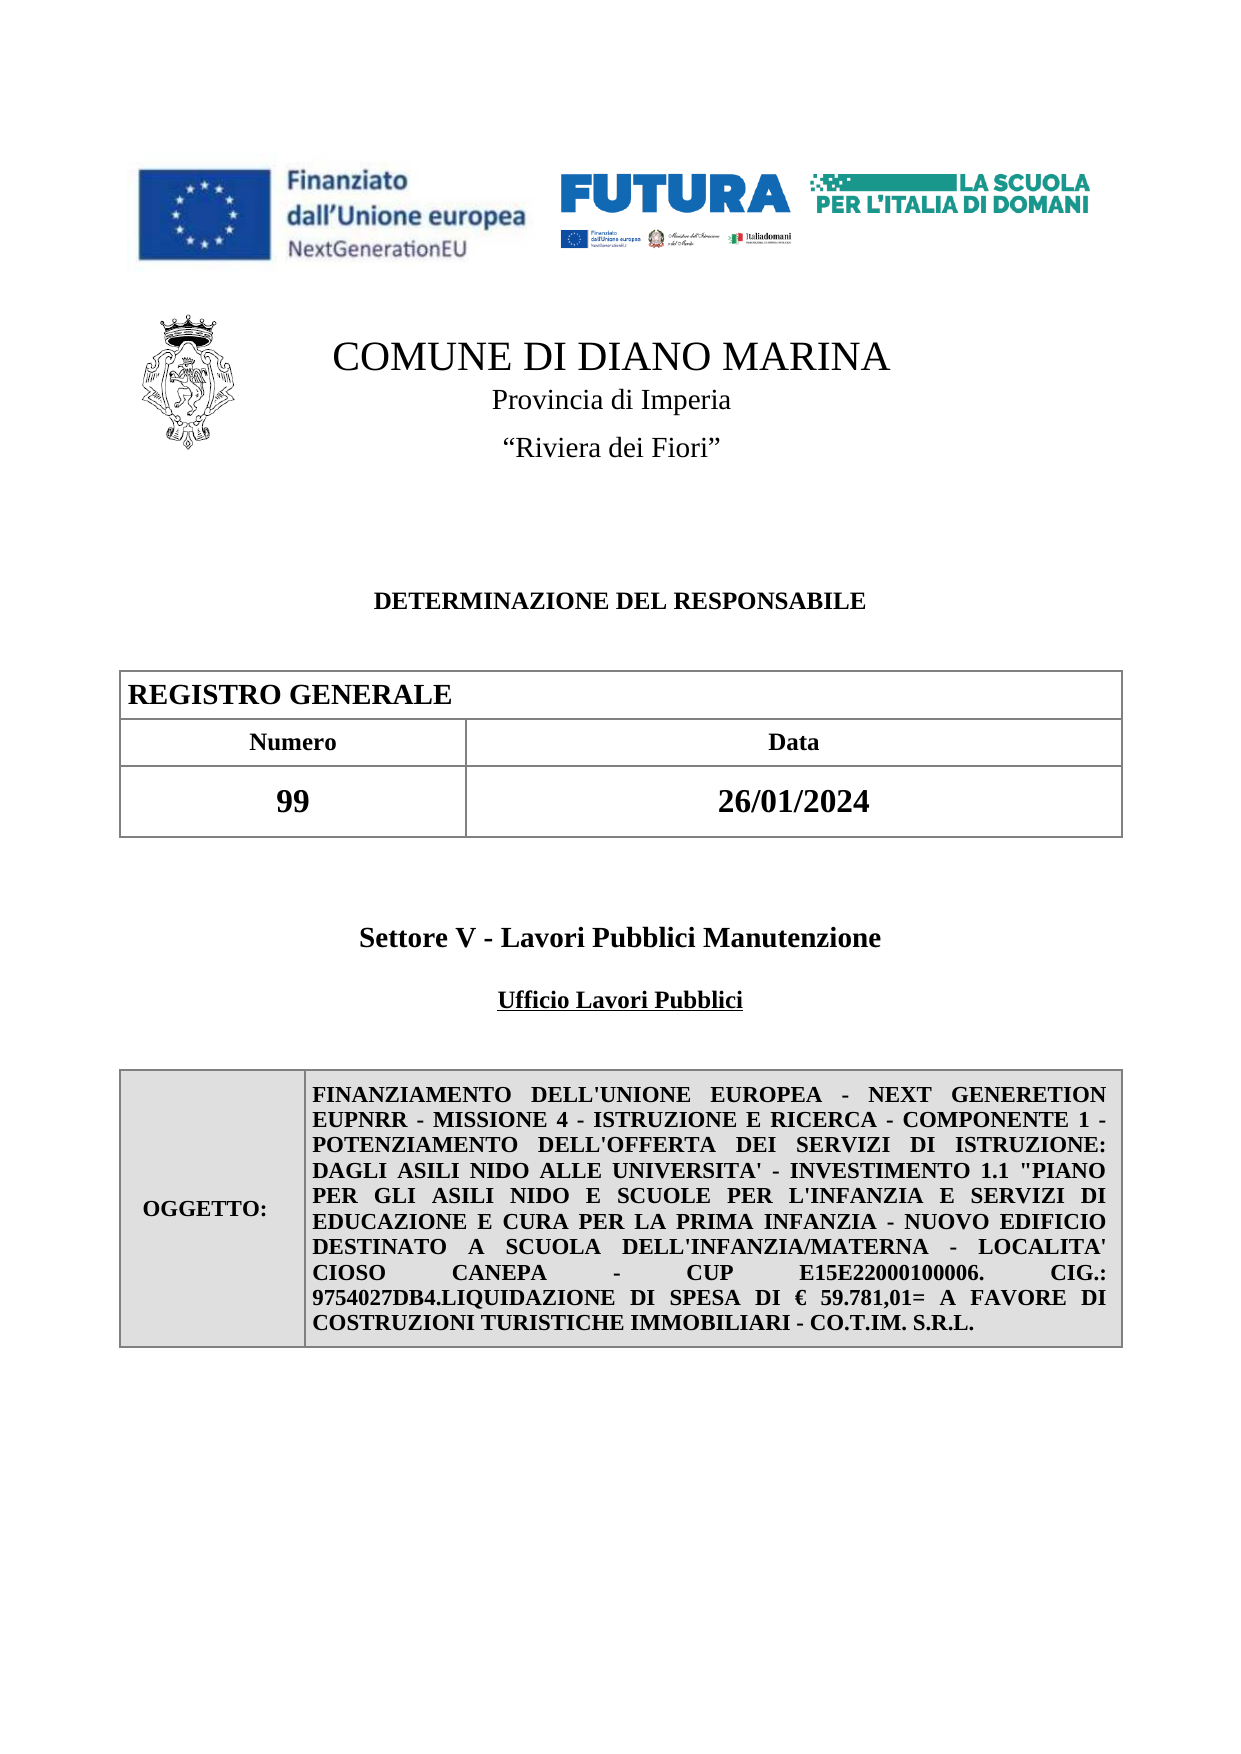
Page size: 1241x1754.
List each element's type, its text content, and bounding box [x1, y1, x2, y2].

picture [556, 171, 1094, 251]
text Ufficio Lavori Pubblici [118, 986, 1122, 1014]
table_header REGISTRO GENERALE [121, 672, 1121, 717]
table_cell Numero [121, 720, 465, 765]
picture [130, 311, 250, 459]
text DETERMINAZIONE DEL RESPONSABILE [118, 587, 1122, 615]
table_cell 26/01/2024 [467, 767, 1121, 836]
table_cell 99 [121, 767, 465, 836]
table_header FINANZIAMENTO DELL'UNIONE EUROPEA - NEXT GENERETION EUPNRR - MISSIONE 4 - ISTRUZIONE E RICERCA - COMPONENTE 1 - POTENZIAMENTO DELL'OFFERTA DEI SERVIZI DI ISTRUZIONE: DAGLI ASILI NIDO ALLE UNIVERSITA' - INVESTIMENTO 1.1 "PIANO PER GLI ASILI NIDO E SCUOLE PER L'INFANZIA E SERVIZI DI EDUCAZIONE E CURA PER LA PRIMA INFANZIA - NUOVO EDIFICIO DESTINATO A SCUOLA DELL'INFANZIA/MATERNA - LOCALITA' CIOSO CANEPA - CUP E15E22000100006. CIG.: 9754027DB4.LIQUIDAZIONE DI SPESA DI € 59.781,01= A FAVORE DI COSTRUZIONI TURISTICHE IMMOBILIARI - CO.T.IM. S.R.L. [306, 1071, 1121, 1346]
table_cell Data [467, 720, 1121, 765]
picture [127, 153, 534, 272]
text Settore V - Lavori Pubblici Manutenzione [118, 921, 1122, 954]
table_header OGGETTO: [121, 1071, 304, 1346]
